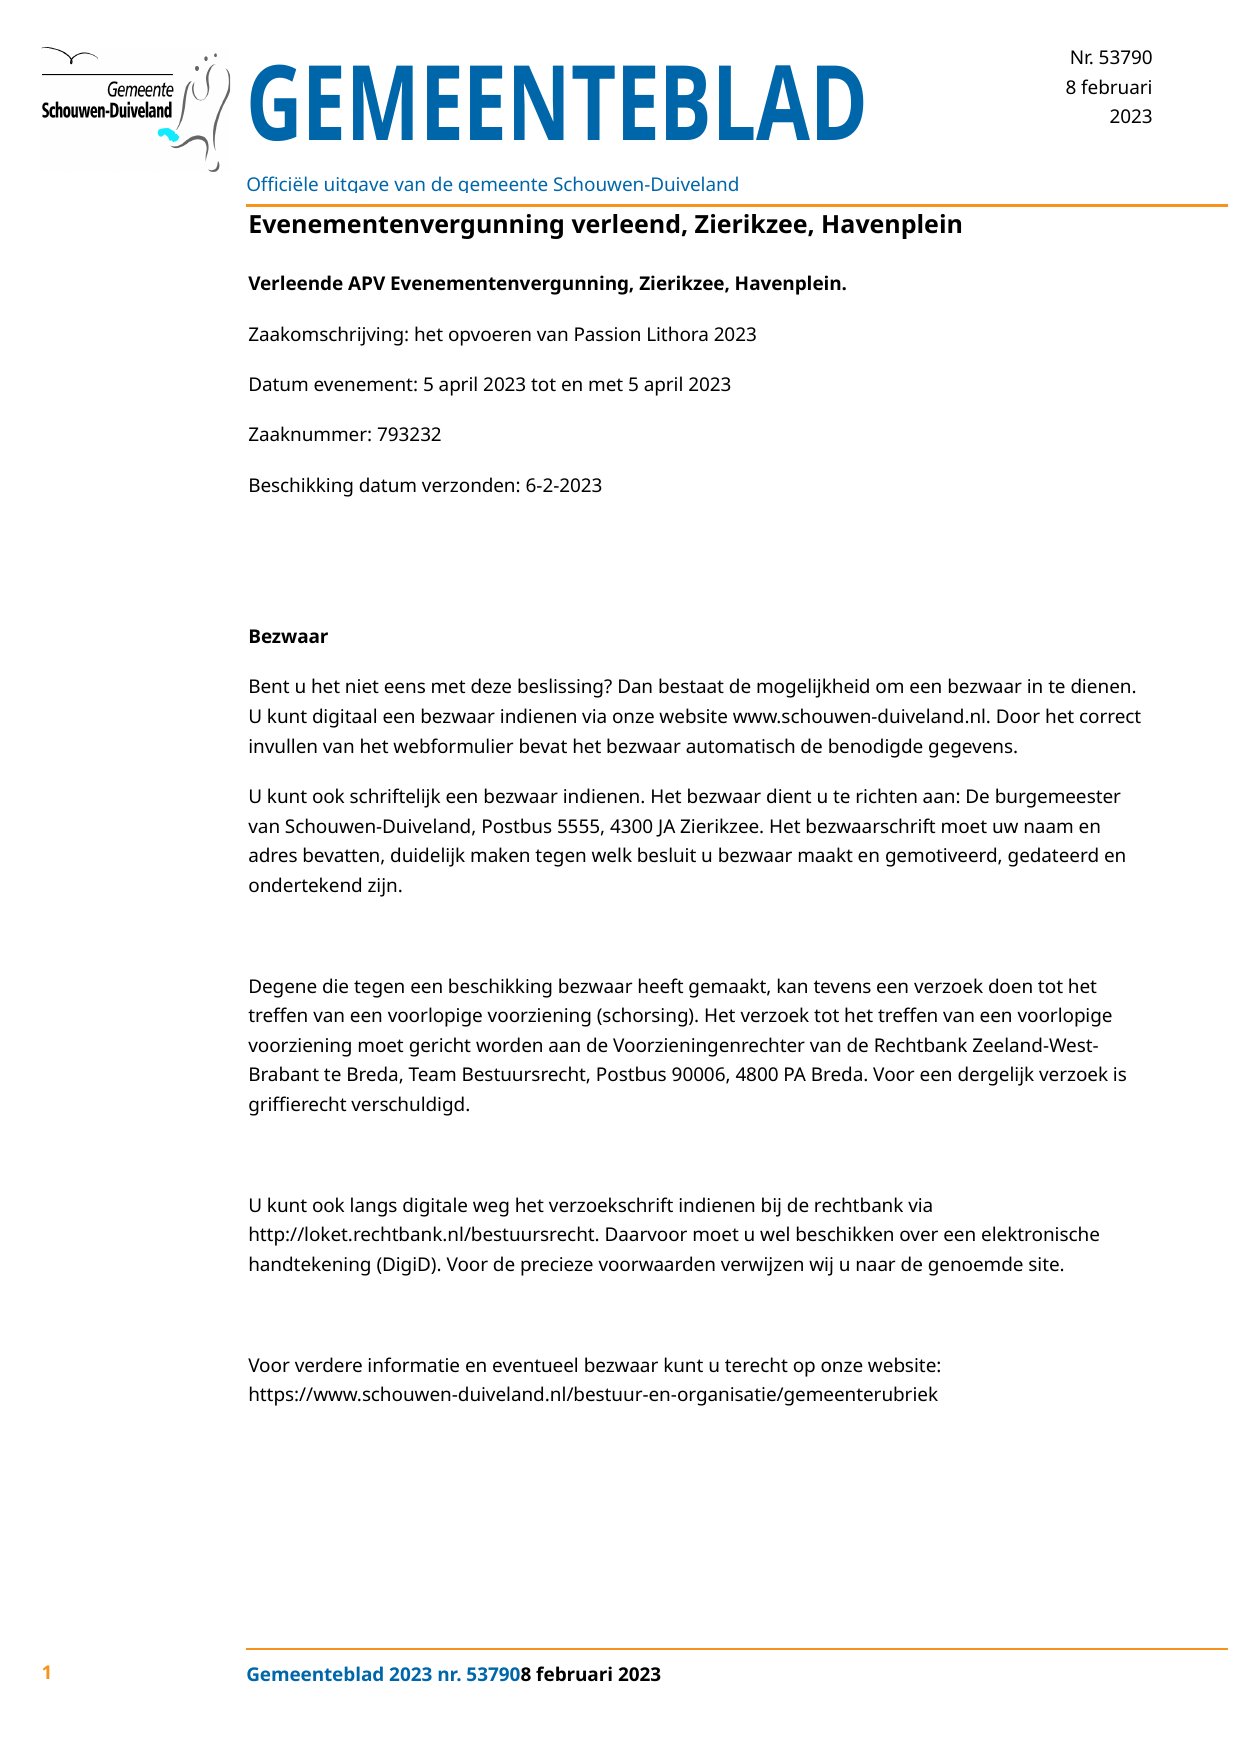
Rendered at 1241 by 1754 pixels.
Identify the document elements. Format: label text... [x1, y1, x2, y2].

text Evenementenvergunning verleend, Zierikzee, Havenplein [248, 207, 1152, 241]
picture [41, 47, 231, 172]
text Beschikking datum verzonden: 6-2-2023 [248, 472, 1152, 498]
text U kunt ook schriftelijk een bezwaar indienen. Het bezwaar dient u te richten aan: De burgemeester van Schouwen-Duiveland, Postbus 5555, 4300 JA Zierikzee. Het bezwaarschrift moet uw naam en adres bevatten, duidelijk maken tegen welk besluit u bezwaar maakt en gemotiveerd, gedateerd en ondertekend zijn. [248, 783, 1152, 898]
text U kunt ook langs digitale weg het verzoekschrift indienen bij de rechtbank via http://loket.rechtbank.nl/bestuursrecht. Daarvoor moet u wel beschikken over een elektronische handtekening (DigiD). Voor de precieze voorwaarden verwijzen wij u naar de genoemde site. [248, 1192, 1152, 1277]
text Verleende APV Evenementenvergunning, Zierikzee, Havenplein. [248, 270, 1152, 296]
text Degene die tegen een beschikking bezwaar heeft gemaakt, kan tevens een verzoek doen tot het treffen van een voorlopige voorziening (schorsing). Het verzoek tot het treffen van een voorlopige voorziening moet gericht worden aan de Voorzieningenrechter van de Rechtbank Zeeland-West-Brabant te Breda, Team Bestuursrecht, Postbus 90006, 4800 PA Breda. Voor een dergelijk verzoek is griffierecht verschuldigd. [248, 973, 1152, 1117]
text Bent u het niet eens met deze beslissing? Dan bestaat de mogelijkheid om een bezwaar in te dienen. U kunt digitaal een bezwaar indienen via onze website www.schouwen-duiveland.nl. Door het correct invullen van het webformulier bevat het bezwaar automatisch de benodigde gegevens. [248, 674, 1152, 758]
text Zaaknummer: 793232 [248, 422, 1152, 447]
text Datum evenement: 5 april 2023 tot en met 5 april 2023 [248, 371, 1152, 397]
text Zaakomschrijving: het opvoeren van Passion Lithora 2023 [248, 321, 1152, 346]
text Voor verdere informatie en eventueel bezwaar kunt u terecht op onze website: https://www.schouwen-duiveland.nl/bestuur-en-organisatie/gemeenterubriek [248, 1352, 1152, 1407]
text Bezwaar [248, 623, 1152, 649]
